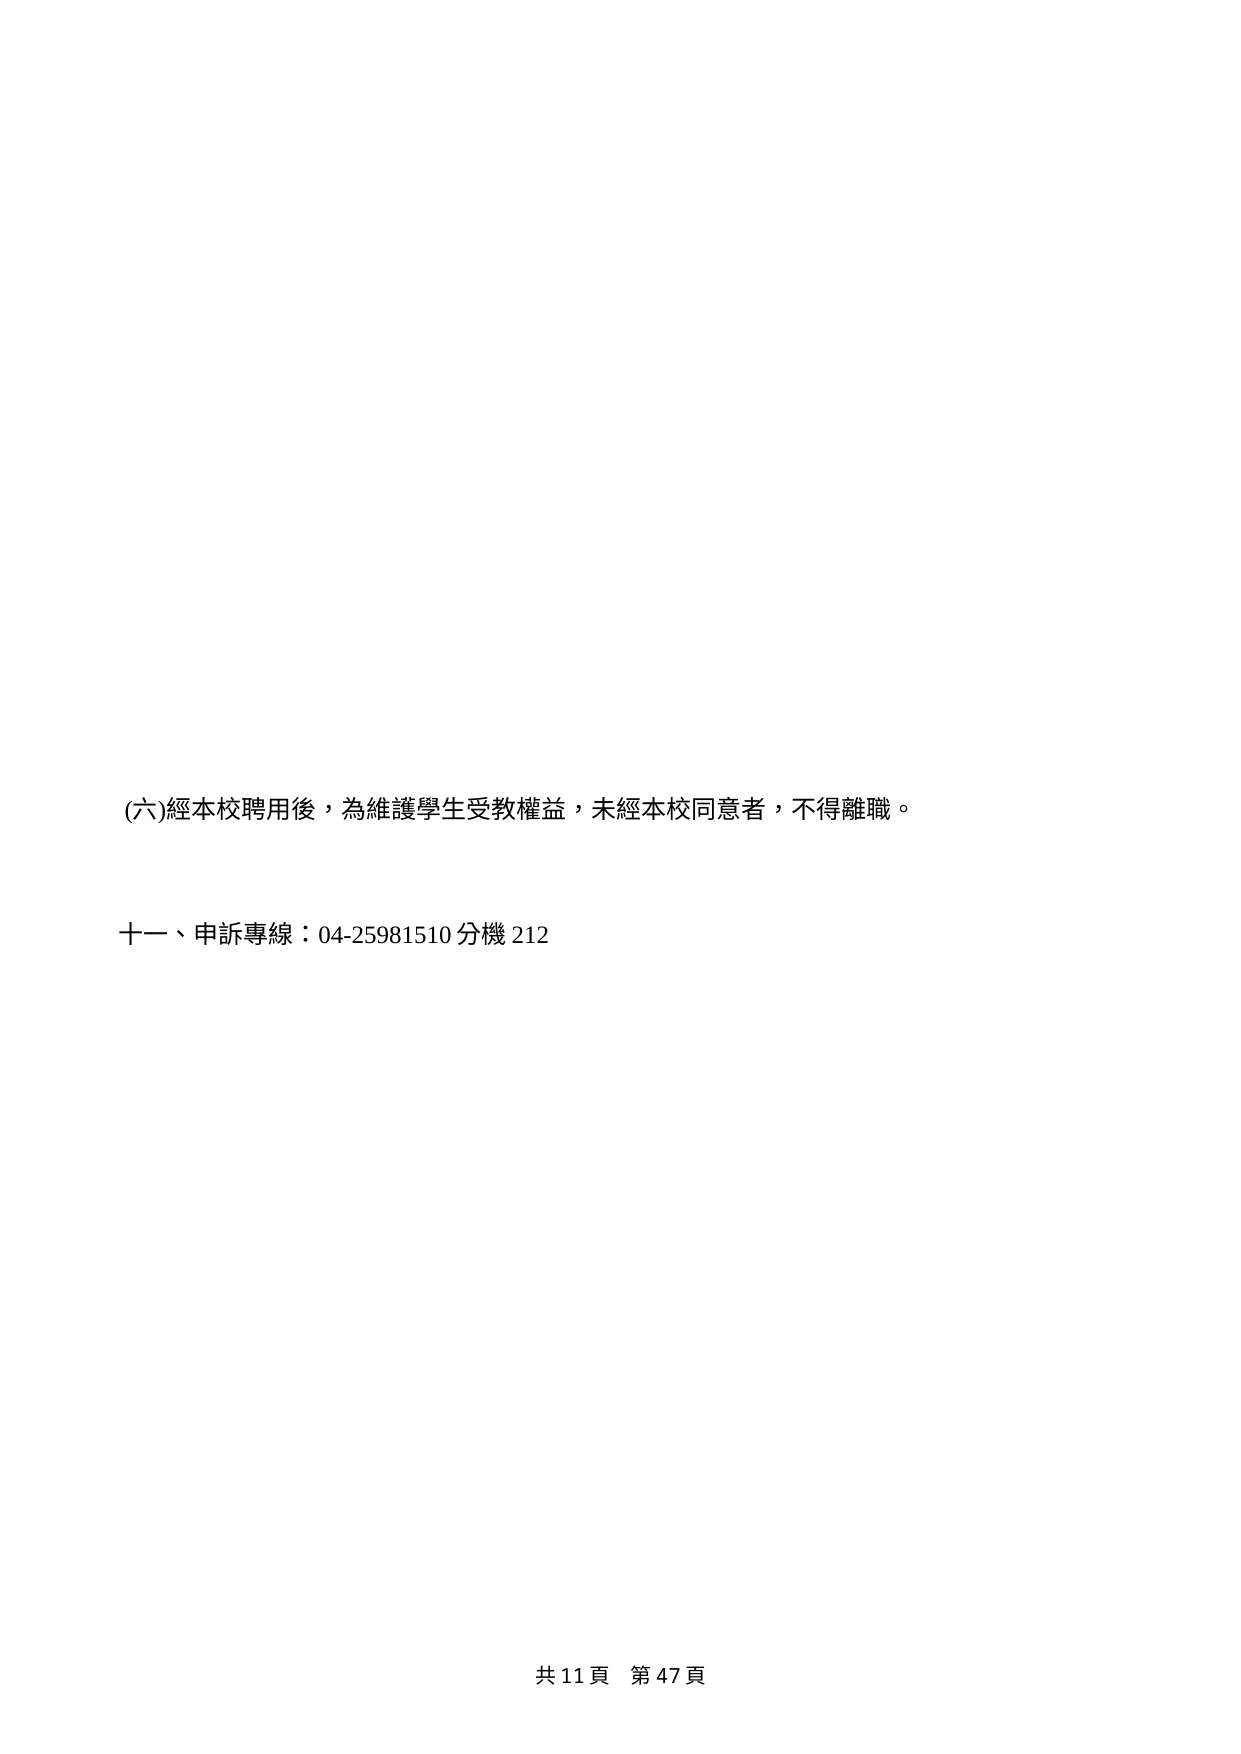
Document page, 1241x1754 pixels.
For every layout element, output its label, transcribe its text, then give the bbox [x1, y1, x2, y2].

text 十一、申訴專線：04-25981510分機212 [118, 891, 1122, 953]
text (六)經本校聘用後，為維護學生受教權益，未經本校同意者，不得離職。 [118, 766, 1122, 828]
